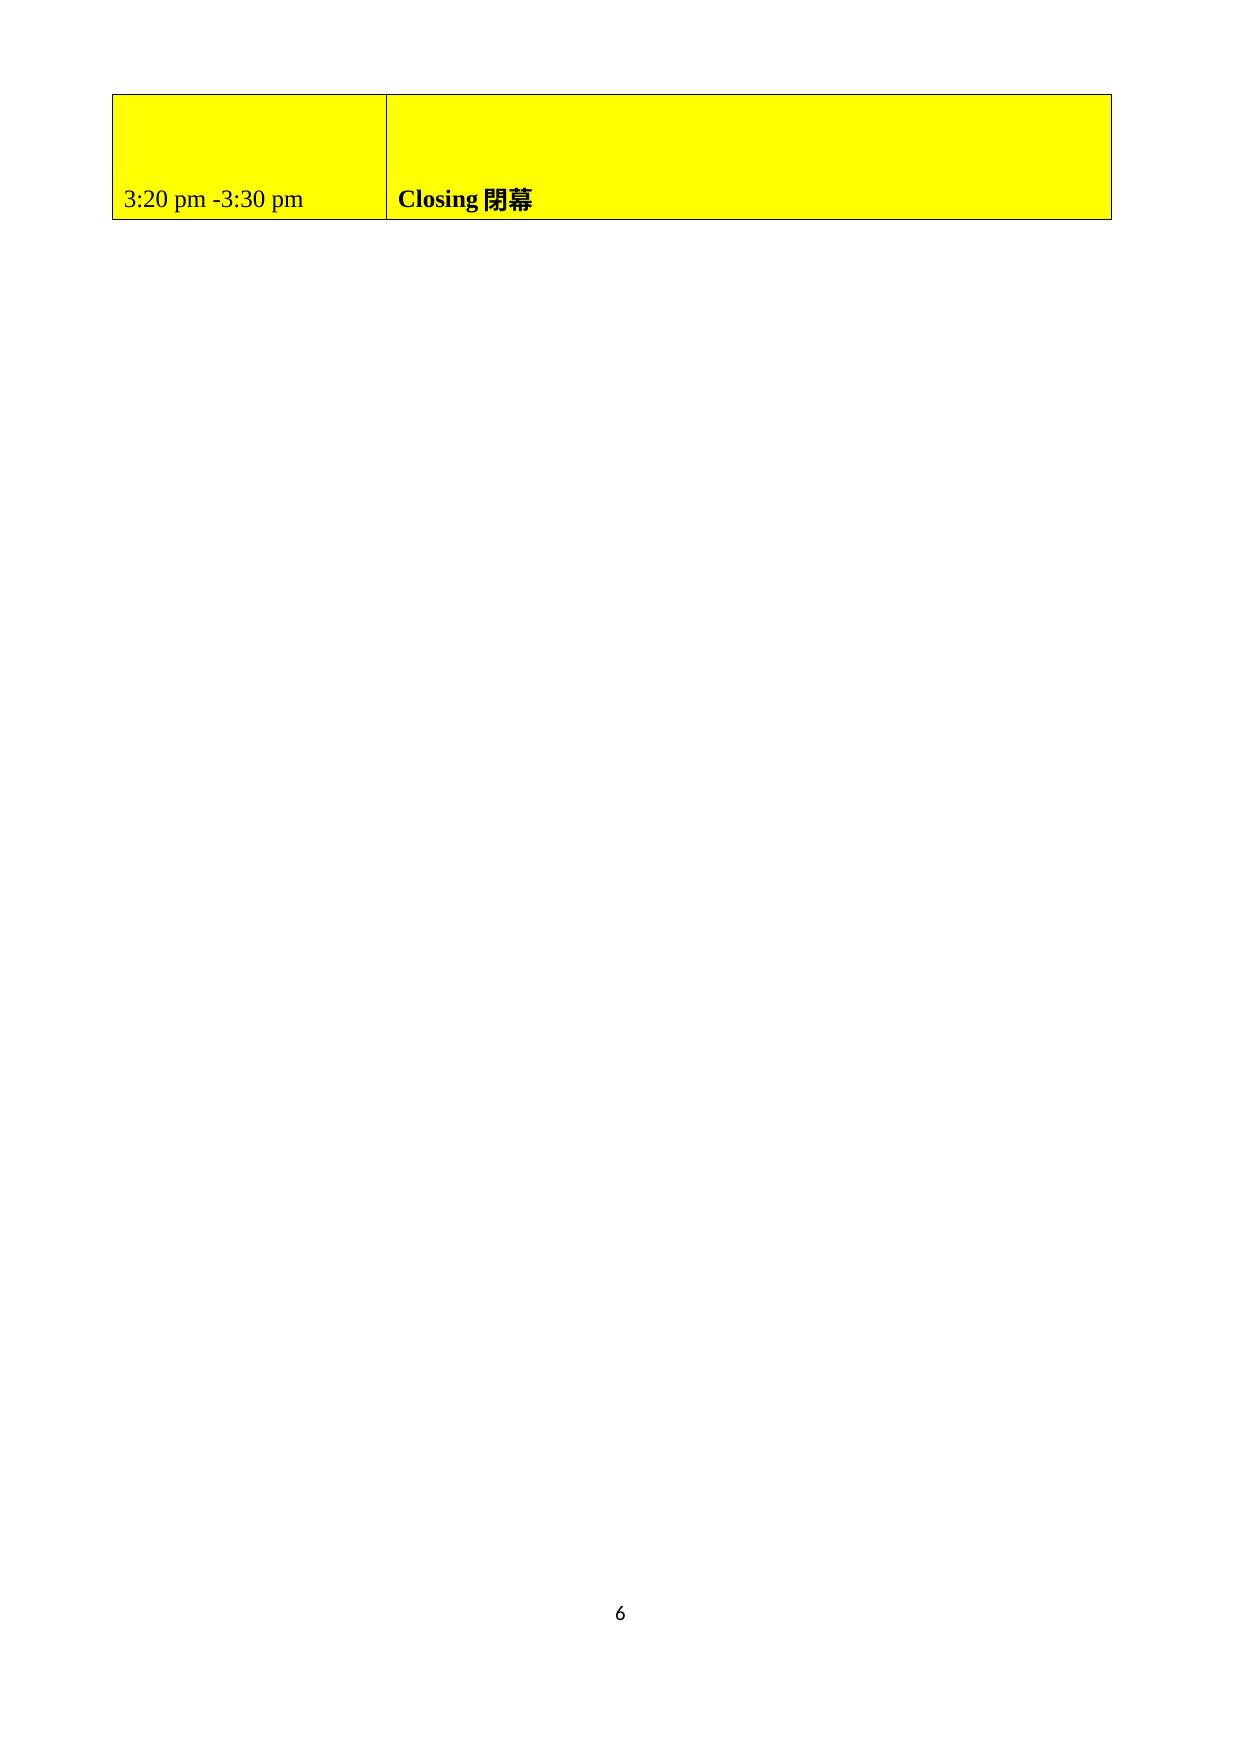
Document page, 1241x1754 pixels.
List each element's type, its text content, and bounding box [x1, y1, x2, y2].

table_cell 3:20 pm -3:30 pm [113, 95, 386, 219]
table_cell Closing閉幕 [387, 95, 1111, 219]
